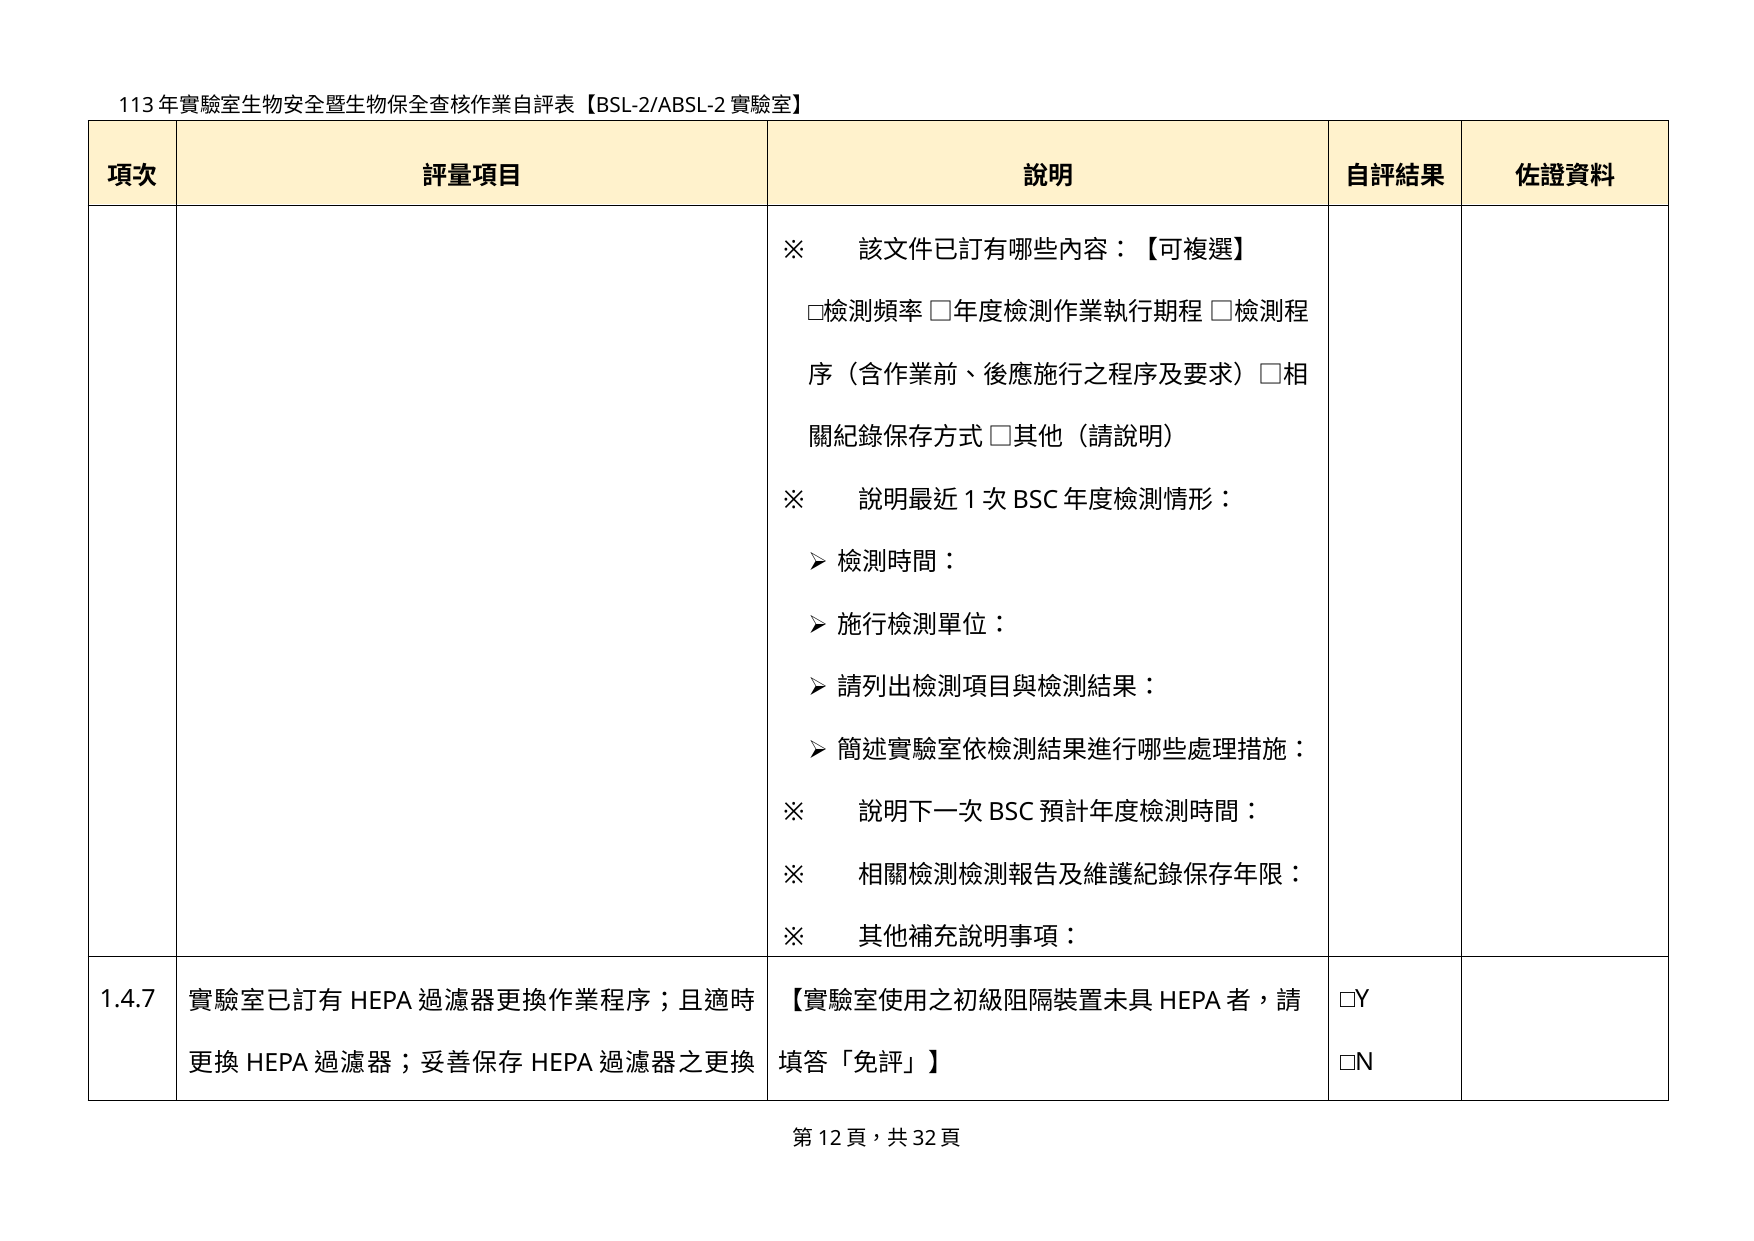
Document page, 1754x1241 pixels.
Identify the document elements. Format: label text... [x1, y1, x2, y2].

table_cell □Y □N [1329, 957, 1461, 1100]
table_cell 實驗室已訂有HEPA過濾器更換作業程序；且適時更換HEPA過濾器；妥善保存HEPA過濾器之更換 [177, 957, 767, 1100]
table_cell [1462, 206, 1668, 956]
table_cell 【實驗室使用之初級阻隔裝置未具HEPA者，請填答「免評」】 請說明實驗室使用那些具HEPA之初級阻隔裝置： 文件名稱： 該文件已訂有哪些內容：【可複選】 □更換頻率 □更換程序（含更換前、後應施行之程序及要求） □廢棄HEPA過濾器處理措施 □其他（請說明） 請說明最近一次HEPA過濾器更換時間及更換原因： 相關更換紀錄保存年限： 請說明廢棄HEPA之處理方式： □廠商處理 □實驗室自行處理 其他補充說明事項： [768, 957, 1328, 1100]
table_header 評量項目 [177, 121, 767, 204]
table_header 項次 [89, 121, 176, 204]
table_header 說明 [768, 121, 1328, 204]
table_header 自評結果 [1329, 121, 1461, 204]
table_cell 【未裝設BSC之實驗室，請填答「免評」】 已訂有BSC執行檢測作業之相關標準作業文件： □是，請列出文件名稱： □否 該文件已訂有哪些內容：【可複選】 □檢測頻率 □年度檢測作業執行期程 □檢測程序（含作業前、後應施行之程序及要求）□相關紀錄保存方式 □其他（請說明） 說明最近1次BSC年度檢測情形： 檢測時間： 施行檢測單位： 請列出檢測項目與檢測結果： 簡述實驗室依檢測結果進行哪些處理措施： 說明下一次BSC預計年度檢測時間： 相關檢測檢測報告及維護紀錄保存年限： 其他補充說明事項： [768, 206, 1328, 956]
table_cell [1329, 206, 1461, 956]
table_header 佐證資料 [1462, 121, 1668, 204]
table_cell [89, 206, 176, 956]
table_cell [177, 206, 767, 956]
table_cell [1462, 957, 1668, 1100]
table_cell 1.4.7 [89, 957, 176, 1100]
